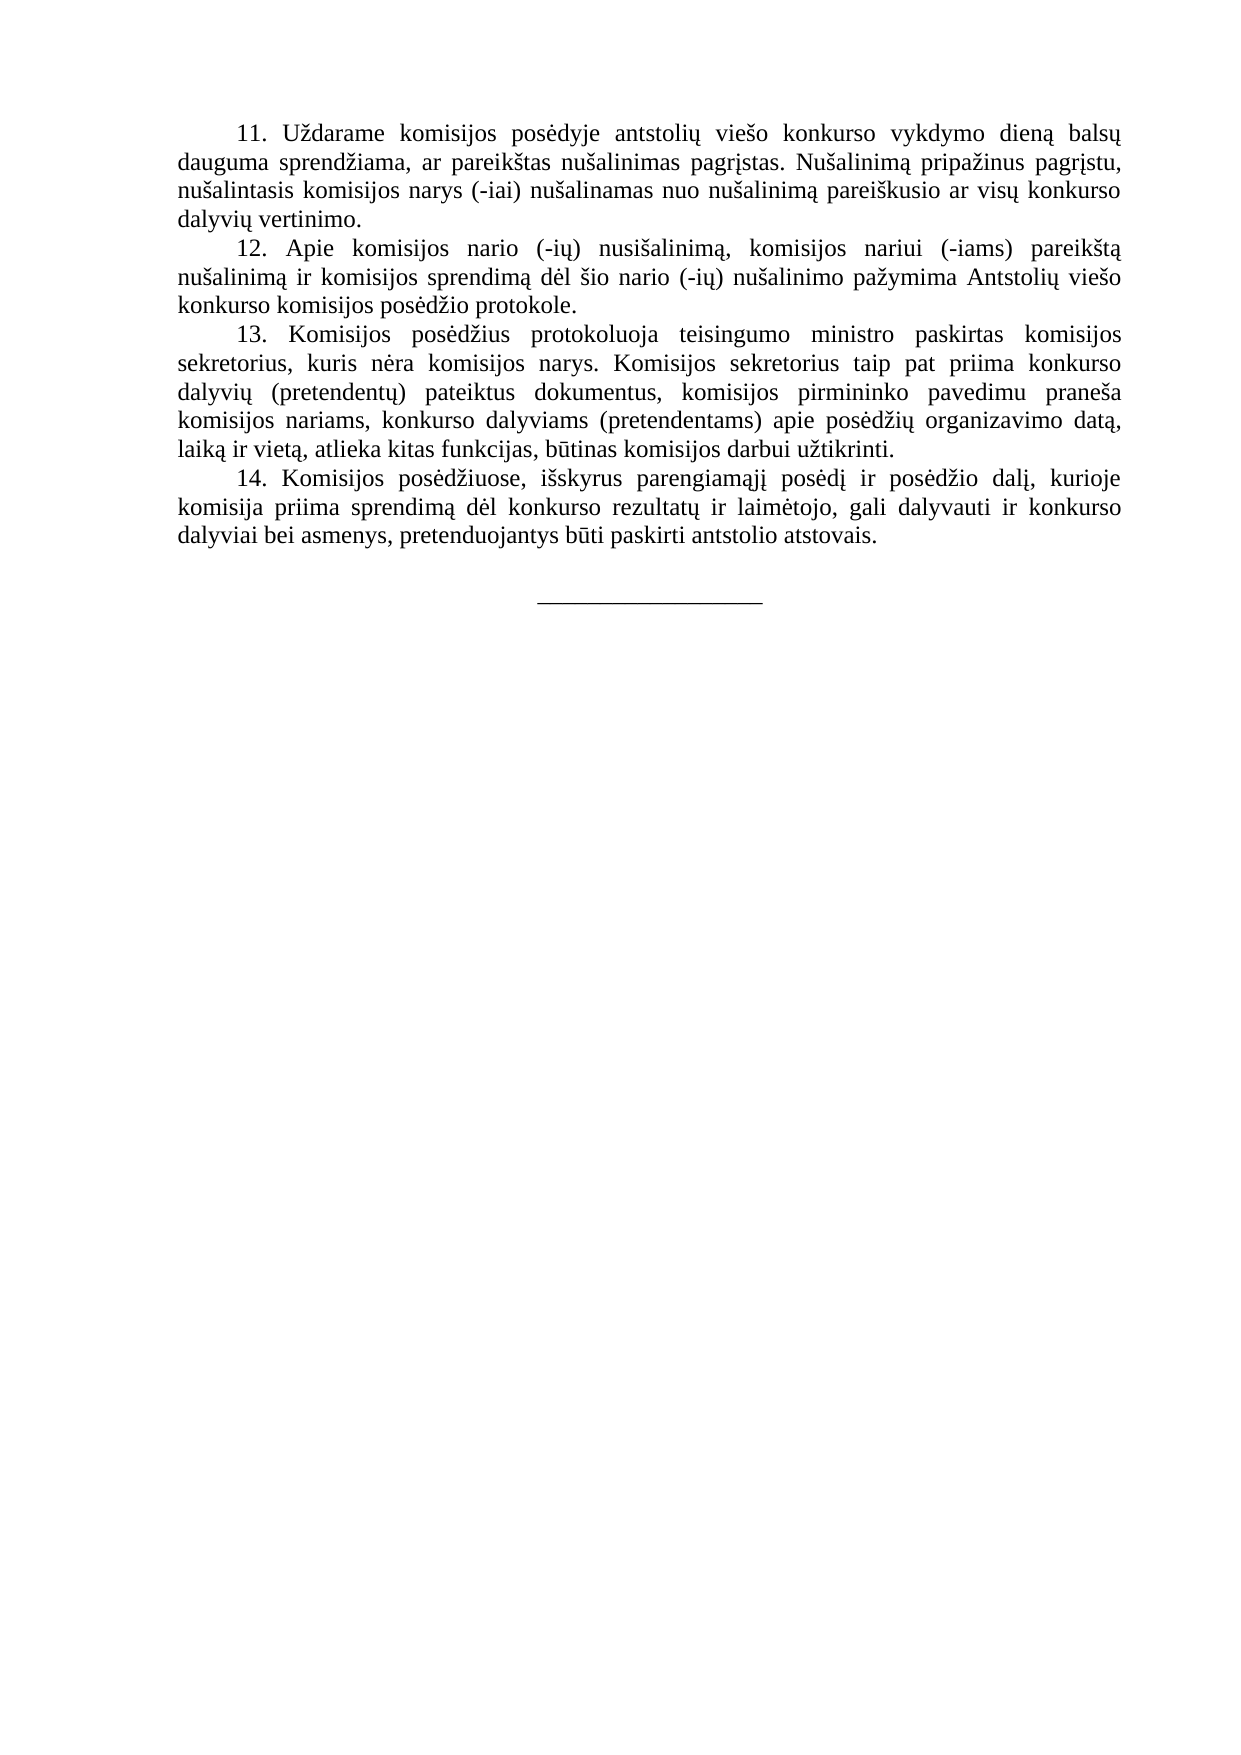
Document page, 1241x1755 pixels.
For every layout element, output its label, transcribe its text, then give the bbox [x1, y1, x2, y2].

text 13. Komisijos posėdžius protokoluoja teisingumo ministro paskirtas komisijos sekretorius, kuris nėra komisijos narys. Komisijos sekretorius taip pat priima konkurso dalyvių (pretendentų) pateiktus dokumentus, komisijos pirmininko pavedimu praneša komisijos nariams, konkurso dalyviams (pretendentams) apie posėdžių organizavimo datą, laiką ir vietą, atlieka kitas funkcijas, būtinas komisijos darbui užtikrinti. [177, 319, 1122, 463]
text 11. Uždarame komisijos posėdyje antstolių viešo konkurso vykdymo dieną balsų dauguma sprendžiama, ar pareikštas nušalinimas pagrįstas. Nušalinimą pripažinus pagrįstu, nušalintasis komisijos narys (-iai) nušalinamas nuo nušalinimą pareiškusio ar visų konkurso dalyvių vertinimo. [177, 118, 1122, 233]
text 14. Komisijos posėdžiuose, išskyrus parengiamąjį posėdį ir posėdžio dalį, kurioje komisija priima sprendimą dėl konkurso rezultatų ir laimėtojo, gali dalyvauti ir konkurso dalyviai bei asmenys, pretenduojantys būti paskirti antstolio atstovais. [177, 463, 1122, 549]
text __________________ [177, 578, 1122, 607]
text 12. Apie komisijos nario (-ių) nusišalinimą, komisijos nariui (-iams) pareikštą nušalinimą ir komisijos sprendimą dėl šio nario (-ių) nušalinimo pažymima Antstolių viešo konkurso komisijos posėdžio protokole. [177, 233, 1122, 319]
